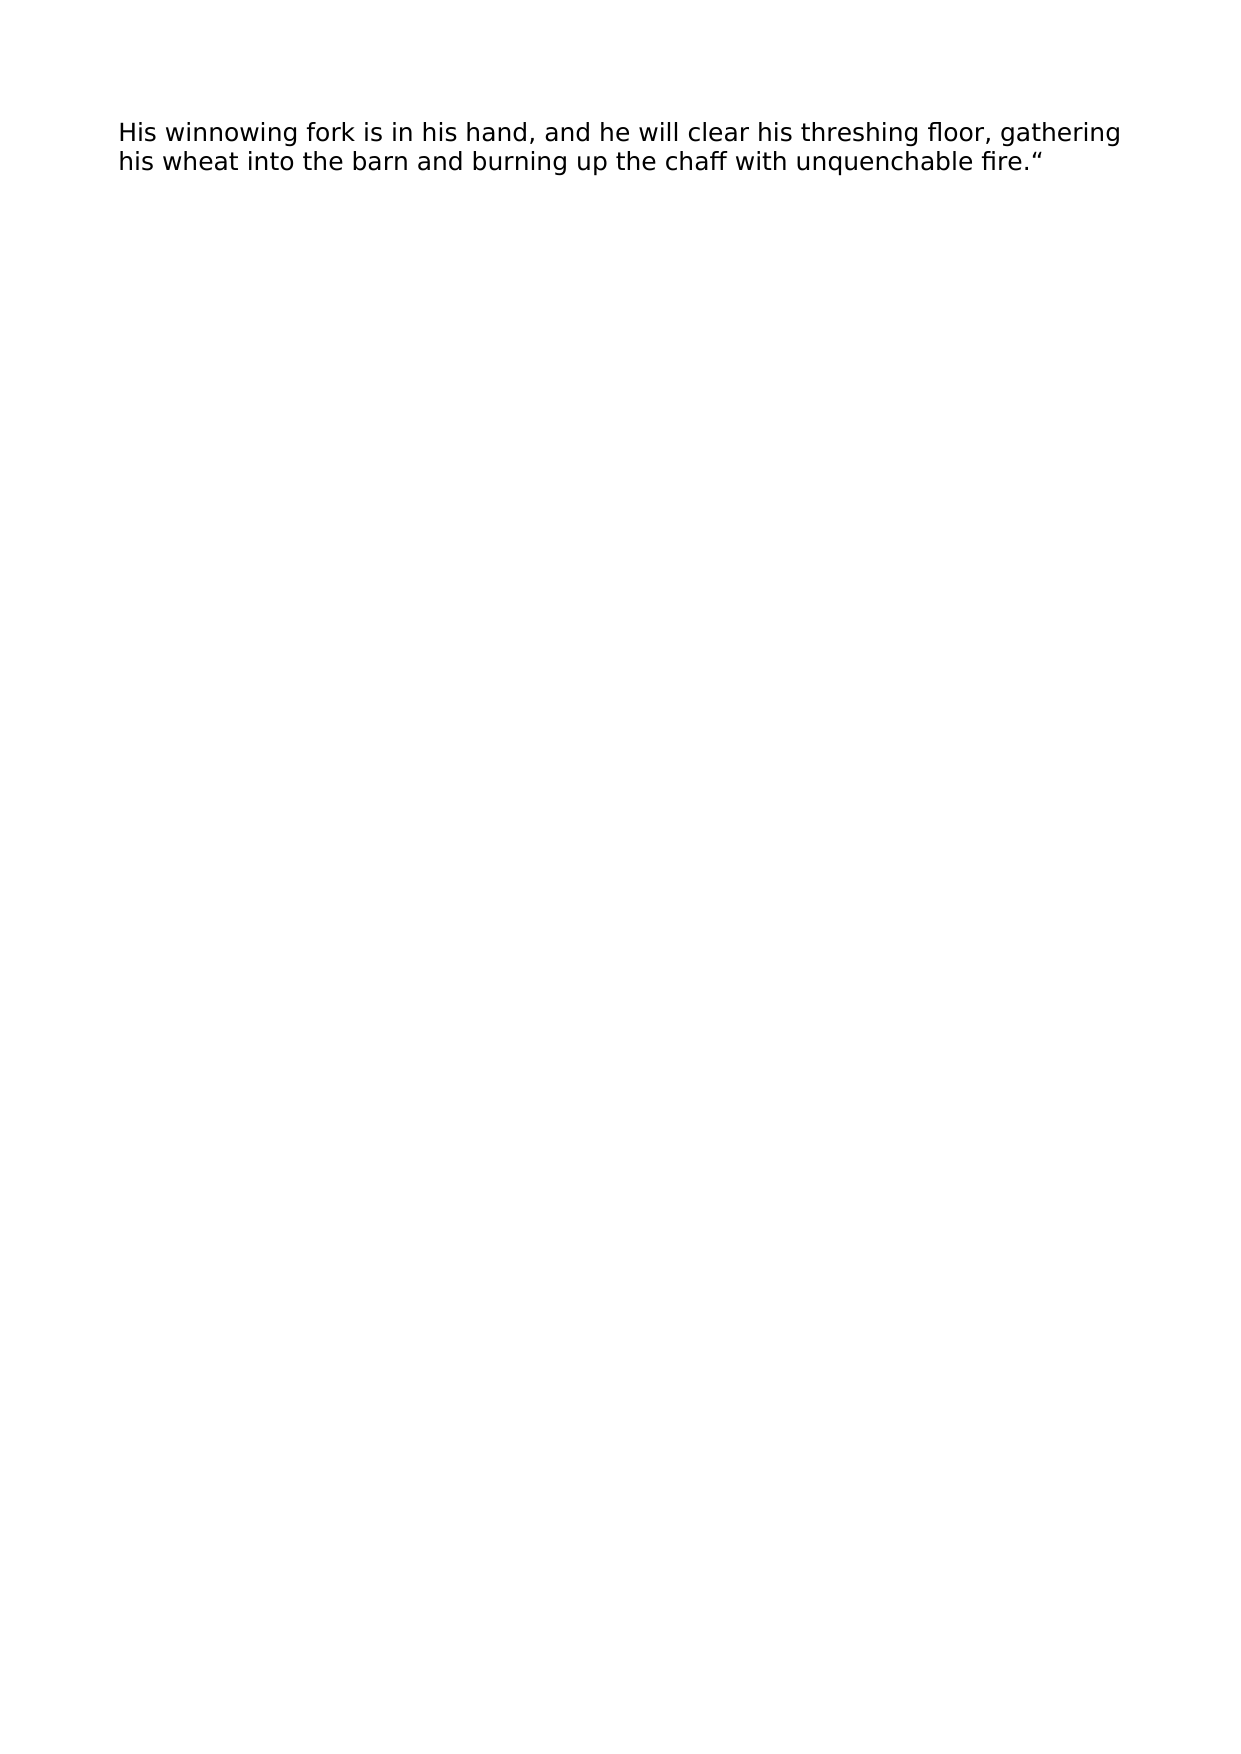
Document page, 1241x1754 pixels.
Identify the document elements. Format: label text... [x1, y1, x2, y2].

text His winnowing fork is in his hand, and he will clear his threshing floor, gathering his wheat into the barn and burning up the chaff with unquenchable fire.“ [118, 118, 1122, 176]
